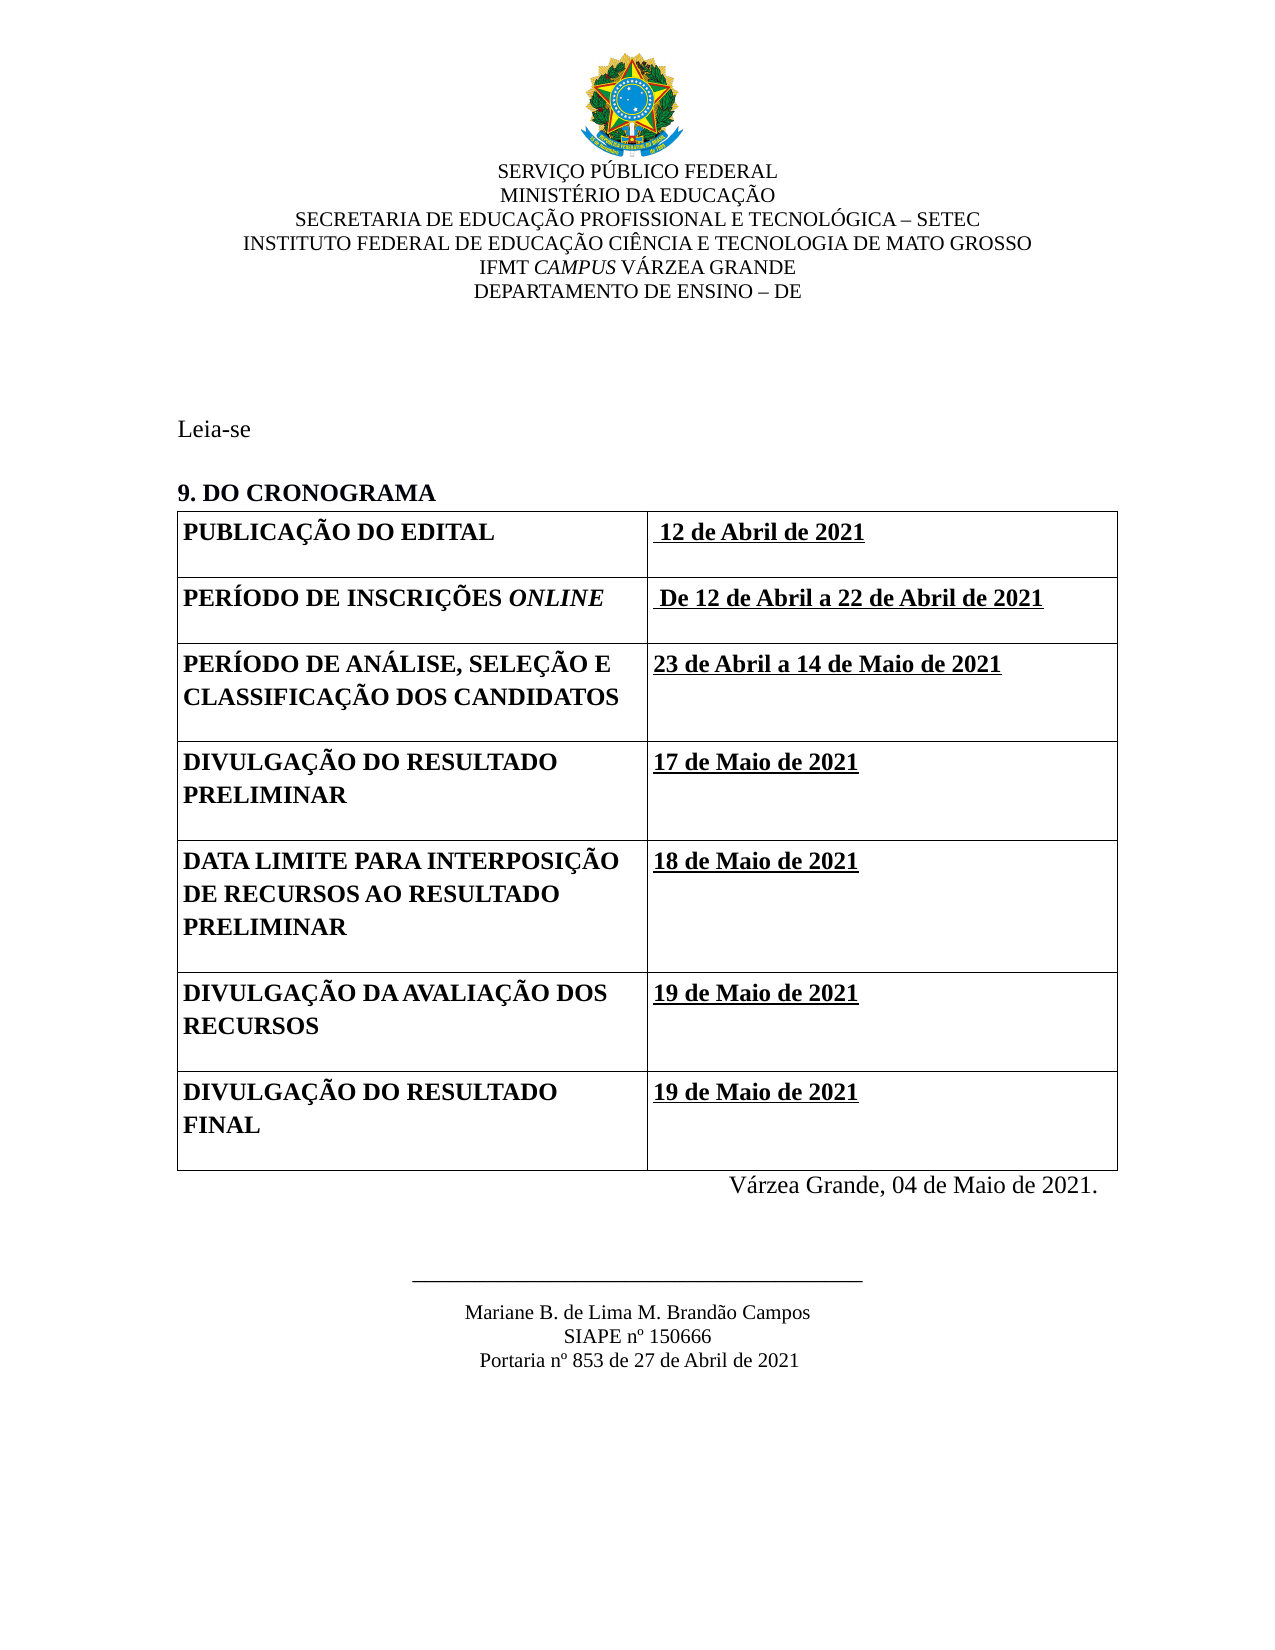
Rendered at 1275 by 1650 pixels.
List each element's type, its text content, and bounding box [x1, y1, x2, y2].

table_cell PERÍODO DE INSCRIÇÕES ONLINE [178, 578, 647, 642]
table_cell PERÍODO DE ANÁLISE, SELEÇÃO E CLASSIFICAÇÃO DOS CANDIDATOS [178, 644, 647, 741]
text SIAPE nº 150666 [177, 1324, 1098, 1348]
table_header PUBLICAÇÃO DO EDITAL [178, 512, 647, 577]
text Portaria nº 853 de 27 de Abril de 2021 [177, 1348, 1098, 1372]
table_cell DIVULGAÇÃO DA AVALIAÇÃO DOS RECURSOS [178, 973, 647, 1071]
text Várzea Grande, 04 de Maio de 2021. [177, 1171, 1098, 1199]
table_cell 19 de Maio de 2021 [648, 1072, 1117, 1170]
table_header 12 de Abril de 2021 [648, 512, 1117, 577]
table_cell DIVULGAÇÃO DO RESULTADO PRELIMINAR [178, 742, 647, 840]
text Mariane B. de Lima M. Brandão Campos [177, 1299, 1098, 1324]
table_cell DIVULGAÇÃO DO RESULTADO FINAL [178, 1072, 647, 1170]
text ____________________________________ [177, 1256, 1098, 1285]
text Leia-se [177, 414, 1098, 442]
table_cell 23 de Abril a 14 de Maio de 2021 [648, 644, 1117, 741]
table_cell De 12 de Abril a 22 de Abril de 2021 [648, 578, 1117, 642]
text 9. DO CRONOGRAMA [177, 478, 1098, 506]
table_cell 17 de Maio de 2021 [648, 742, 1117, 840]
table_cell 18 de Maio de 2021 [648, 841, 1117, 972]
table_cell DATA LIMITE PARA INTERPOSIÇÃO DE RECURSOS AO RESULTADO PRELIMINAR [178, 841, 647, 972]
table_cell 19 de Maio de 2021 [648, 973, 1117, 1071]
